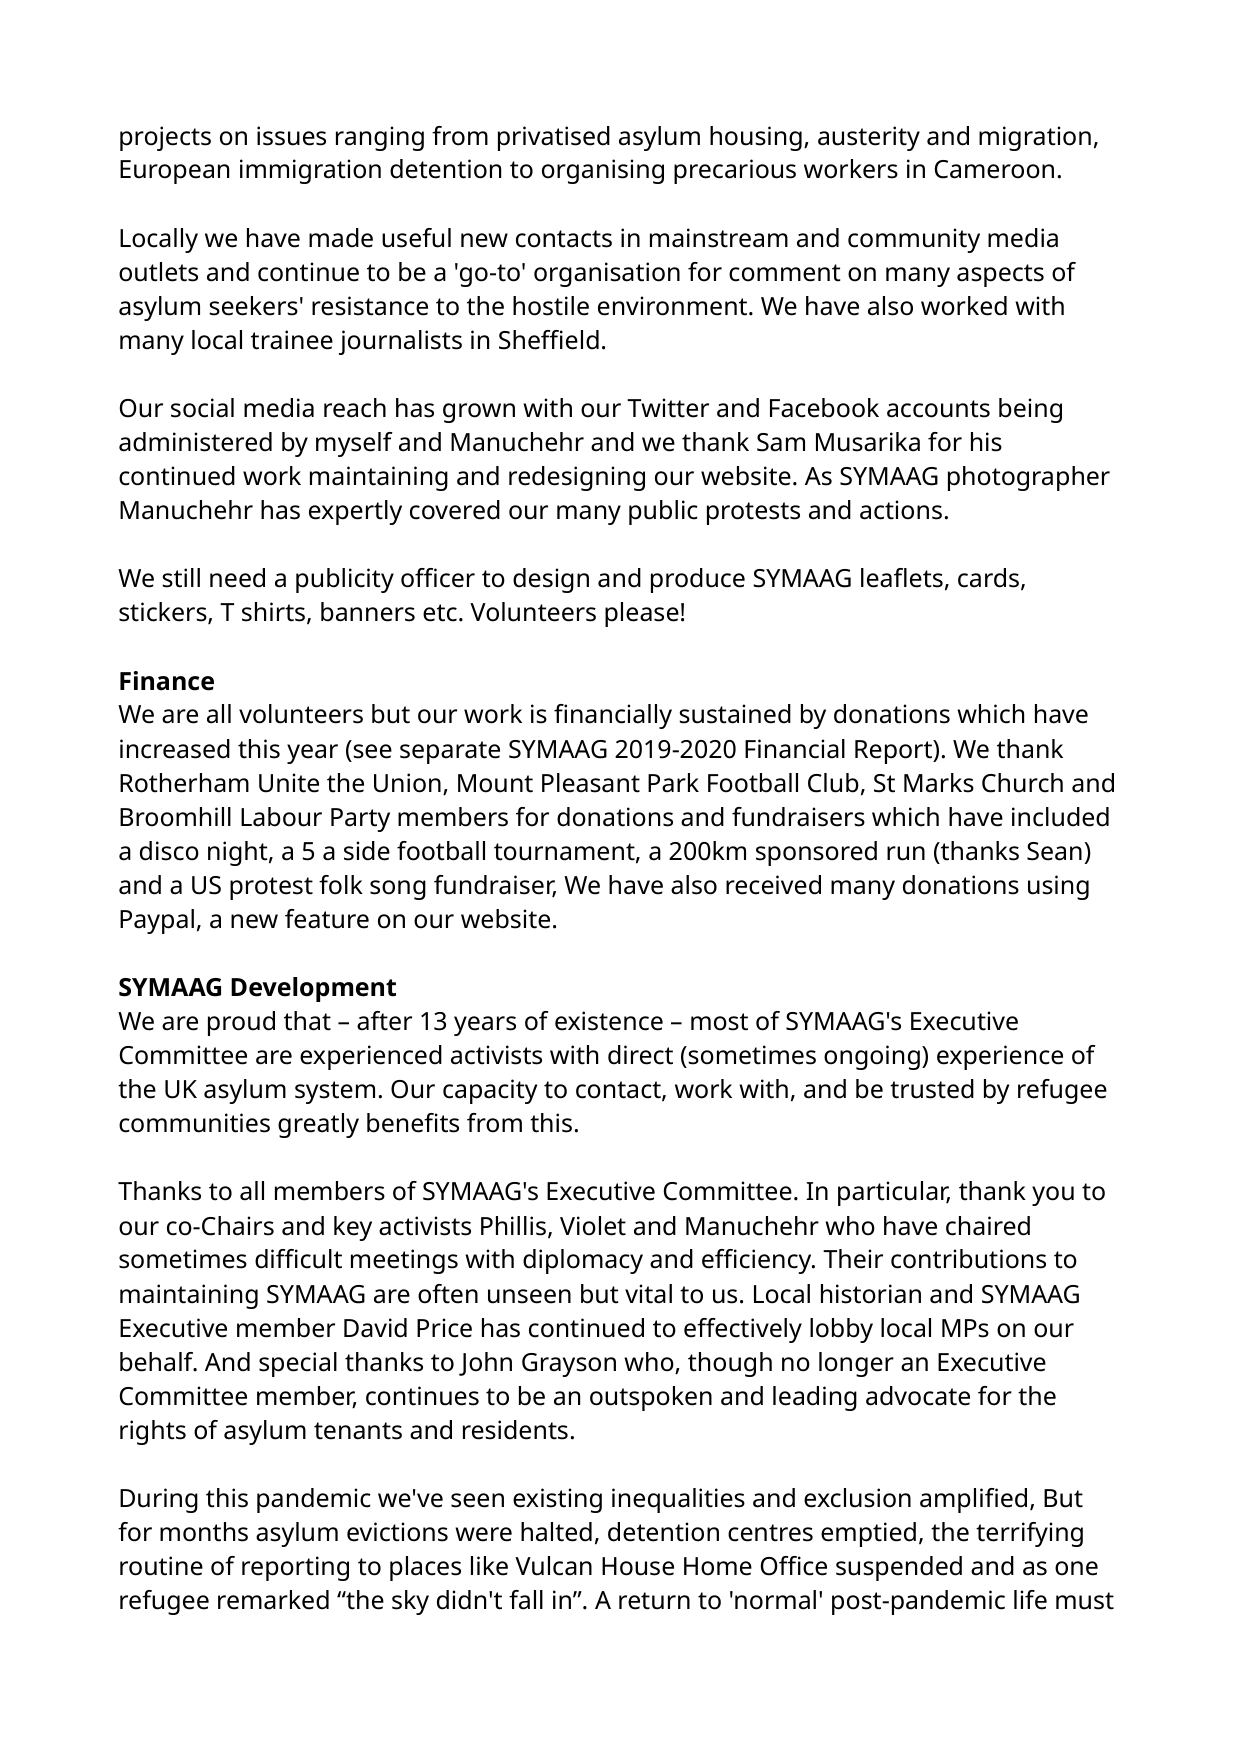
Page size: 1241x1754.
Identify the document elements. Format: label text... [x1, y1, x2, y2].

text Finance [118, 663, 1122, 697]
text We still need a publicity officer to design and produce SYMAAG leaflets, cards, stickers, T shirts, banners etc. Volunteers please! [118, 561, 1122, 629]
text Locally we have made useful new contacts in mainstream and community media outlets and continue to be a 'go-to' organisation for comment on many aspects of asylum seekers' resistance to the hostile environment. We have also worked with many local trainee journalists in Sheffield. [118, 220, 1122, 357]
text We are all volunteers but our work is financially sustained by donations which have increased this year (see separate SYMAAG 2019-2020 Financial Report). We thank Rotherham Unite the Union, Mount Pleasant Park Football Club, St Marks Church and Broomhill Labour Party members for donations and fundraisers which have included a disco night, a 5 a side football tournament, a 200km sponsored run (thanks Sean) and a US protest folk song fundraiser, We have also received many donations using Paypal, a new feature on our website. [118, 697, 1122, 936]
text projects on issues ranging from privatised asylum housing, austerity and migration, European immigration detention to organising precarious workers in Cameroon. [118, 118, 1122, 186]
text Our social media reach has grown with our Twitter and Facebook accounts being administered by myself and Manuchehr and we thank Sam Musarika for his continued work maintaining and redesigning our website. As SYMAAG photographer Manuchehr has expertly covered our many public protests and actions. [118, 391, 1122, 527]
text SYMAAG Development [118, 970, 1122, 1004]
text We are proud that – after 13 years of existence – most of SYMAAG's Executive Committee are experienced activists with direct (sometimes ongoing) experience of the UK asylum system. Our capacity to contact, work with, and be trusted by refugee communities greatly benefits from this. [118, 1004, 1122, 1140]
text Thanks to all members of SYMAAG's Executive Committee. In particular, thank you to our co-Chairs and key activists Phillis, Violet and Manuchehr who have chaired sometimes difficult meetings with diplomacy and efficiency. Their contributions to maintaining SYMAAG are often unseen but vital to us. Local historian and SYMAAG Executive member David Price has continued to effectively lobby local MPs on our behalf. And special thanks to John Grayson who, though no longer an Executive Committee member, continues to be an outspoken and leading advocate for the rights of asylum tenants and residents. [118, 1174, 1122, 1447]
text During this pandemic we've seen existing inequalities and exclusion amplified, But for months asylum evictions were halted, detention centres emptied, the terrifying routine of reporting to places like Vulcan House Home Office suspended and as one refugee remarked “the sky didn't fall in”. A return to 'normal' post-pandemic life must [118, 1481, 1122, 1617]
